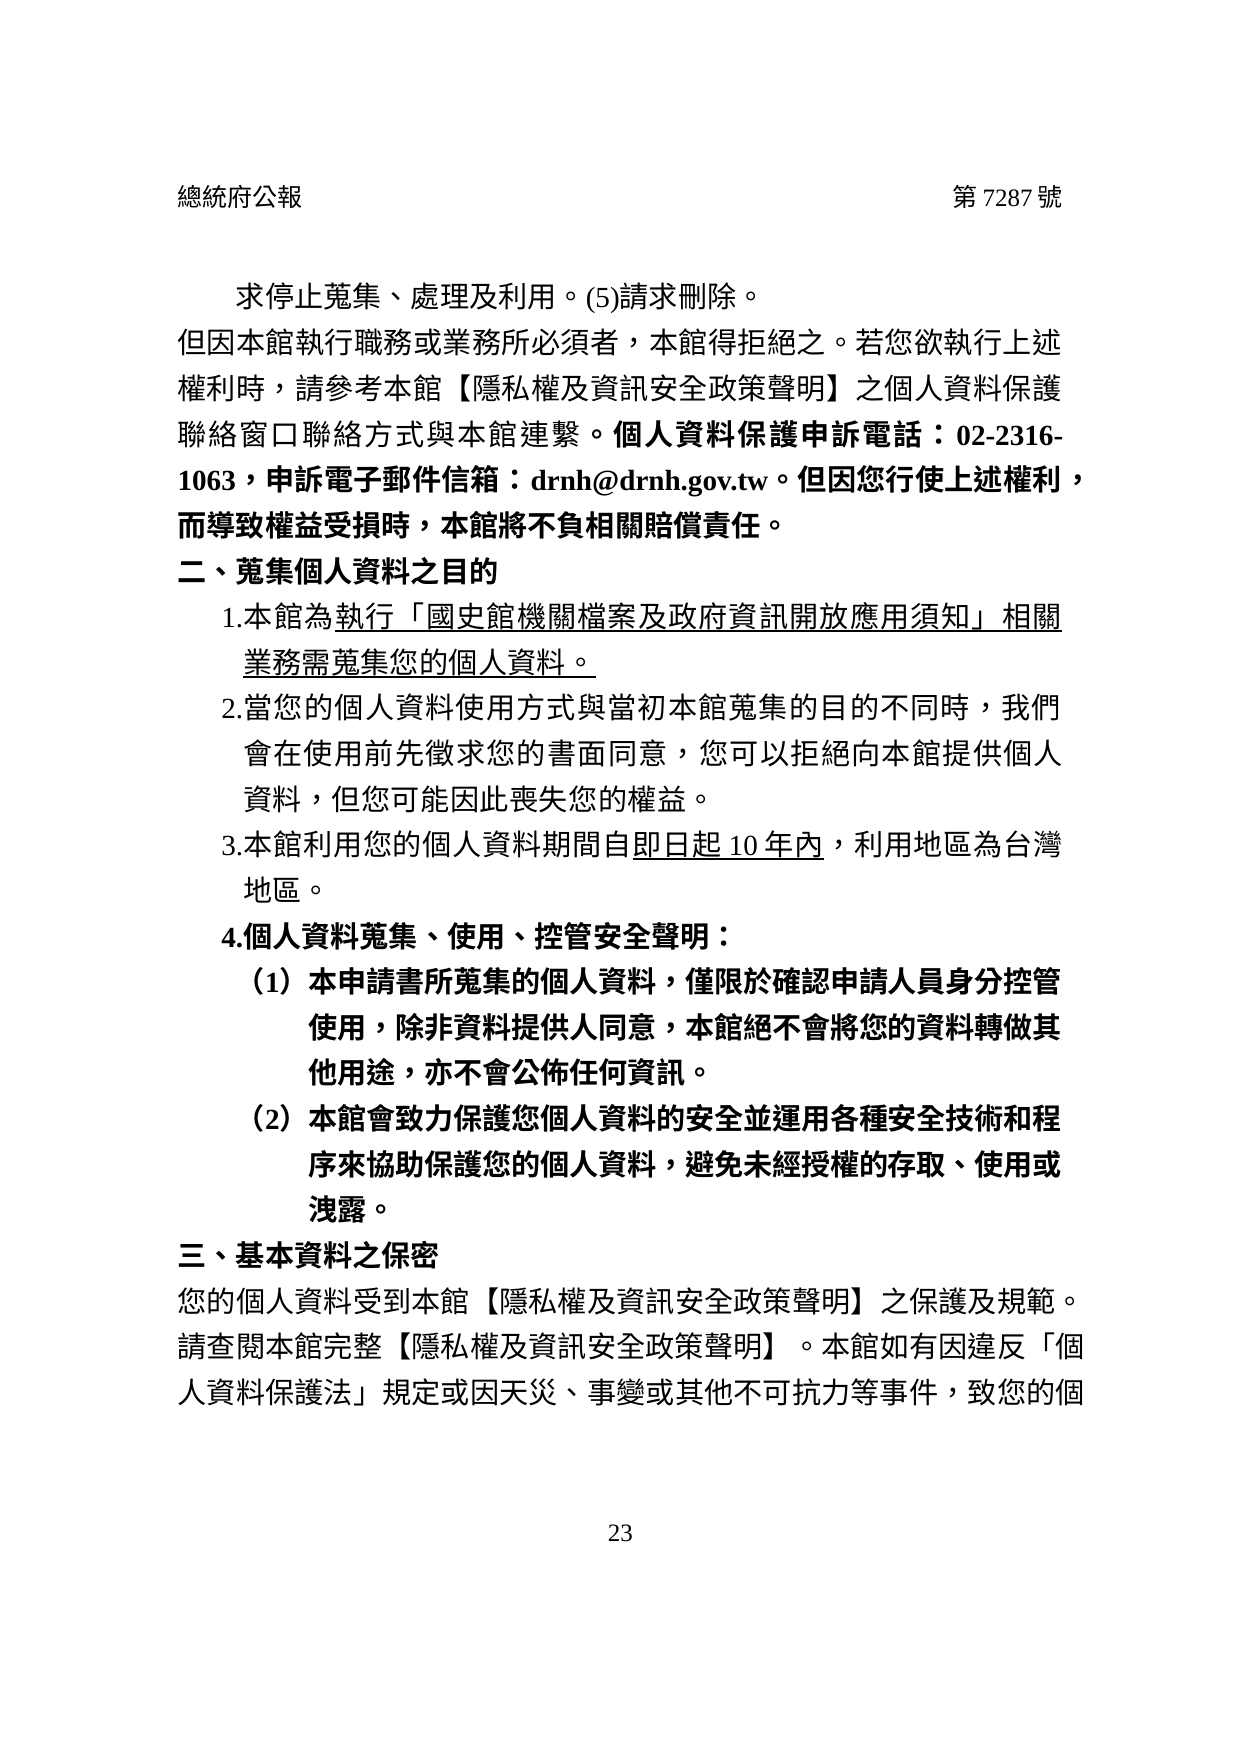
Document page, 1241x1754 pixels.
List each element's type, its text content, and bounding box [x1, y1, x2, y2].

text 但因本館執行職務或業務所必須者，本館得拒絕之。若您欲執行上述權利時，請參考本館【隱私權及資訊安全政策聲明】之個人資料保護聯絡窗口聯絡方式與本館連繫。個人資料保護申訴電話：02-2316-1063，申訴電子郵件信箱：drnh@drnh.gov.tw。但因您行使上述權利，而導致權益受損時，本館將不負相關賠償責任。 [177, 317, 1063, 546]
text 三、基本資料之保密 [177, 1230, 1086, 1276]
text 您的個人資料受到本館【隱私權及資訊安全政策聲明】之保護及規範。請查閱本館完整【隱私權及資訊安全政策聲明】。本館如有因違反「個人資料保護法」規定或因天災、事變或其他不可抗力等事件，致您的個 [177, 1276, 1086, 1412]
text （1）本申請書所蒐集的個人資料，僅限於確認申請人員身分控管使用，除非資料提供人同意，本館絕不會將您的資料轉做其他用途，亦不會公佈任何資訊。 [236, 956, 1063, 1093]
text 4.個人資料蒐集、使用、控管安全聲明： [221, 911, 1063, 956]
text 求停止蒐集、處理及利用。(5)請求刪除。 [236, 266, 1063, 317]
text 二、蒐集個人資料之目的 [177, 546, 1086, 591]
text （2）本館會致力保護您個人資料的安全並運用各種安全技術和程序來協助保護您的個人資料，避免未經授權的存取、使用或洩露。 [236, 1093, 1063, 1230]
text 1.本館為執行「國史館機關檔案及政府資訊開放應用須知」相關業務需蒐集您的個人資料。 [221, 591, 1063, 682]
text 2.當您的個人資料使用方式與當初本館蒐集的目的不同時，我們會在使用前先徵求您的書面同意，您可以拒絕向本館提供個人資料，但您可能因此喪失您的權益。 [221, 682, 1063, 819]
text 3.本館利用您的個人資料期間自即日起10年內，利用地區為台灣地區。 [221, 819, 1063, 911]
